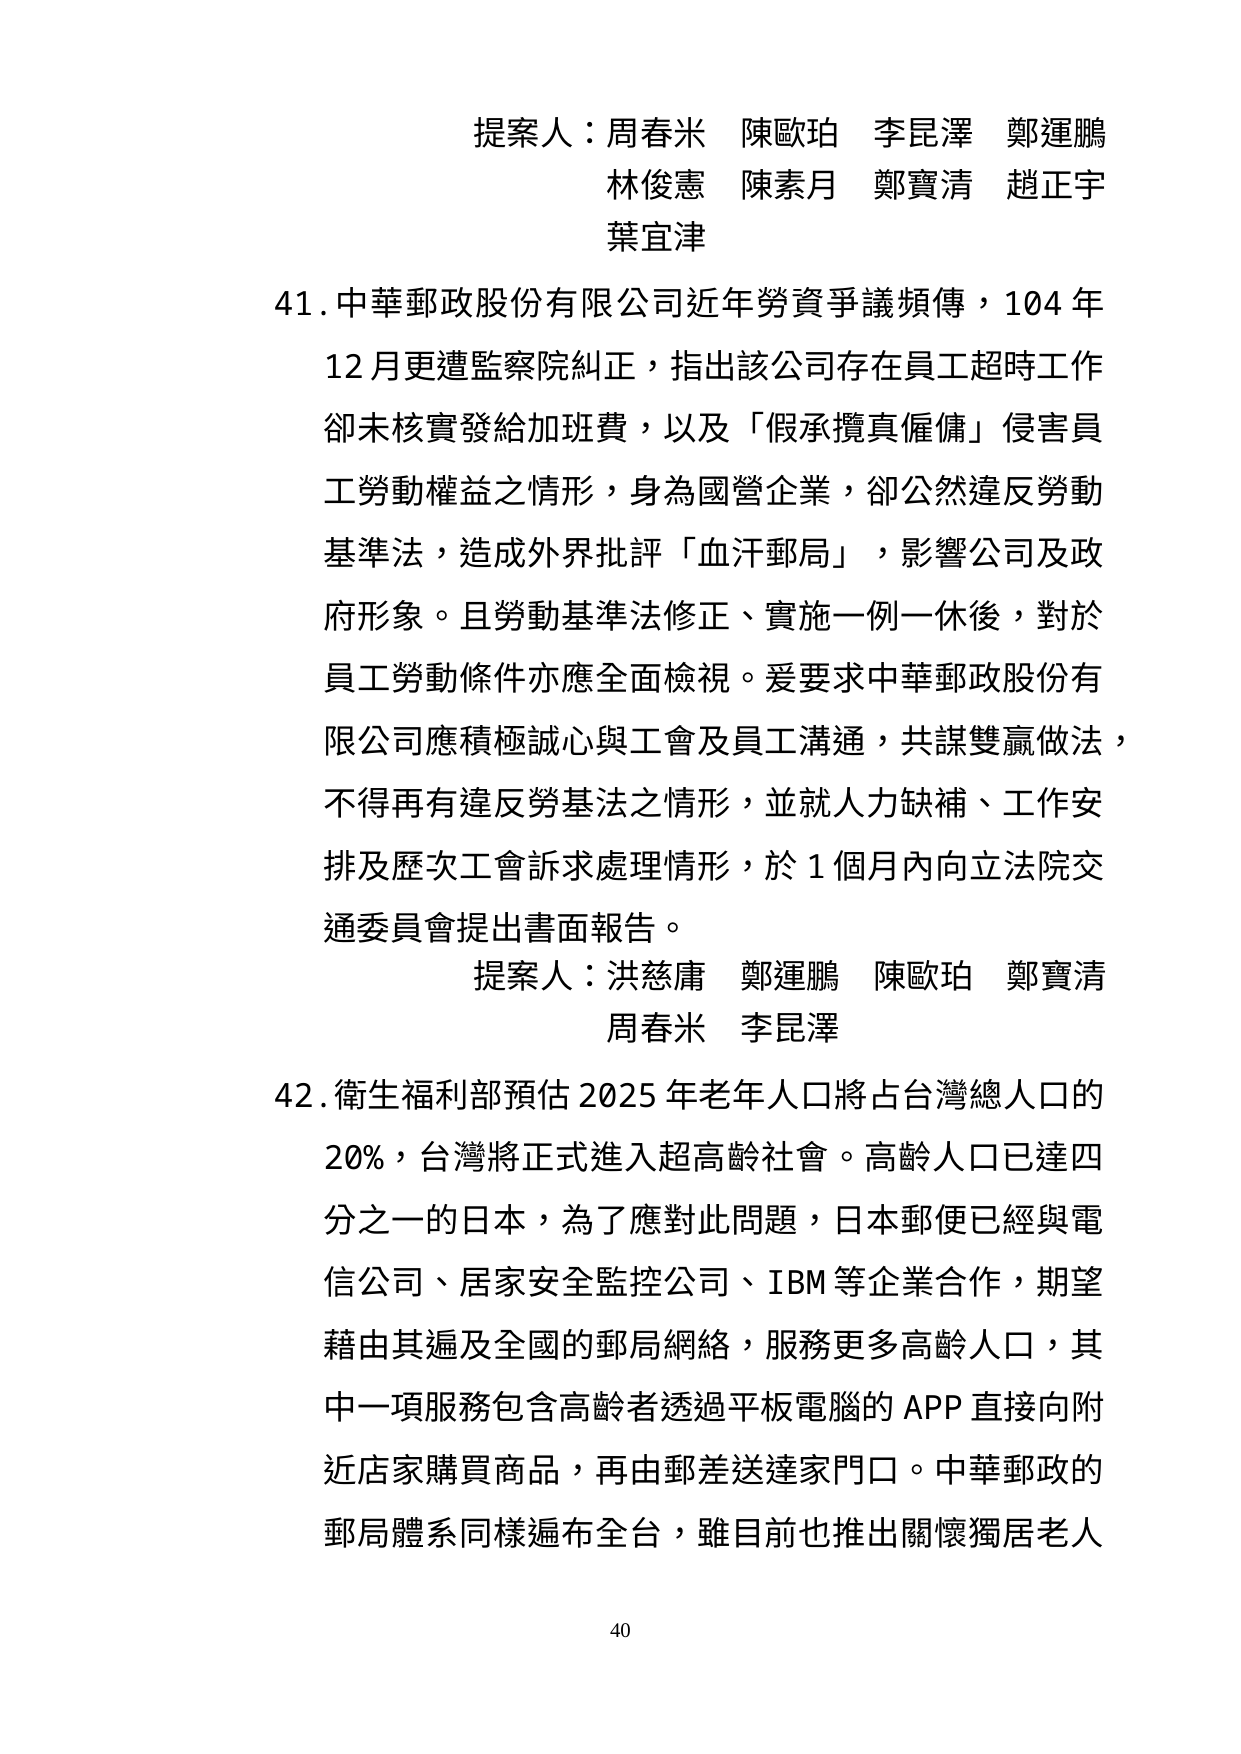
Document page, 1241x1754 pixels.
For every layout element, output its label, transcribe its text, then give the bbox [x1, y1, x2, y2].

text 42.衛生福利部預估2025年老年人口將占台灣總人口的20%，台灣將正式進入超高齡社會。高齡人口已達四分之一的日本，為了應對此問題，日本郵便已經與電信公司、居家安全監控公司、IBM等企業合作，期望藉由其遍及全國的郵局網絡，服務更多高齡人口，其中一項服務包含高齡者透過平板電腦的APP直接向附近店家購買商品，再由郵差送達家門口。中華郵政的郵局體系同樣遍布全台，雖目前也推出關懷獨居老人 [273, 1051, 1104, 1551]
text 提案人：洪慈庸 鄭運鵬 陳歐珀 鄭寶清 周春米 李昆澤 [473, 947, 1117, 1051]
text 提案人：周春米 陳歐珀 李昆澤 鄭運鵬 林俊憲 陳素月 鄭寶清 趙正宇 葉宜津 [473, 103, 1117, 259]
text 41.中華郵政股份有限公司近年勞資爭議頻傳，104年12月更遭監察院糾正，指出該公司存在員工超時工作卻未核實發給加班費，以及「假承攬真僱傭」侵害員工勞動權益之情形，身為國營企業，卻公然違反勞動基準法，造成外界批評「血汗郵局」，影響公司及政府形象。且勞動基準法修正、實施一例一休後，對於員工勞動條件亦應全面檢視。爰要求中華郵政股份有限公司應積極誠心與工會及員工溝通，共謀雙贏做法，不得再有違反勞基法之情形，並就人力缺補、工作安排及歷次工會訴求處理情形，於1個月內向立法院交通委員會提出書面報告。 [273, 259, 1104, 947]
